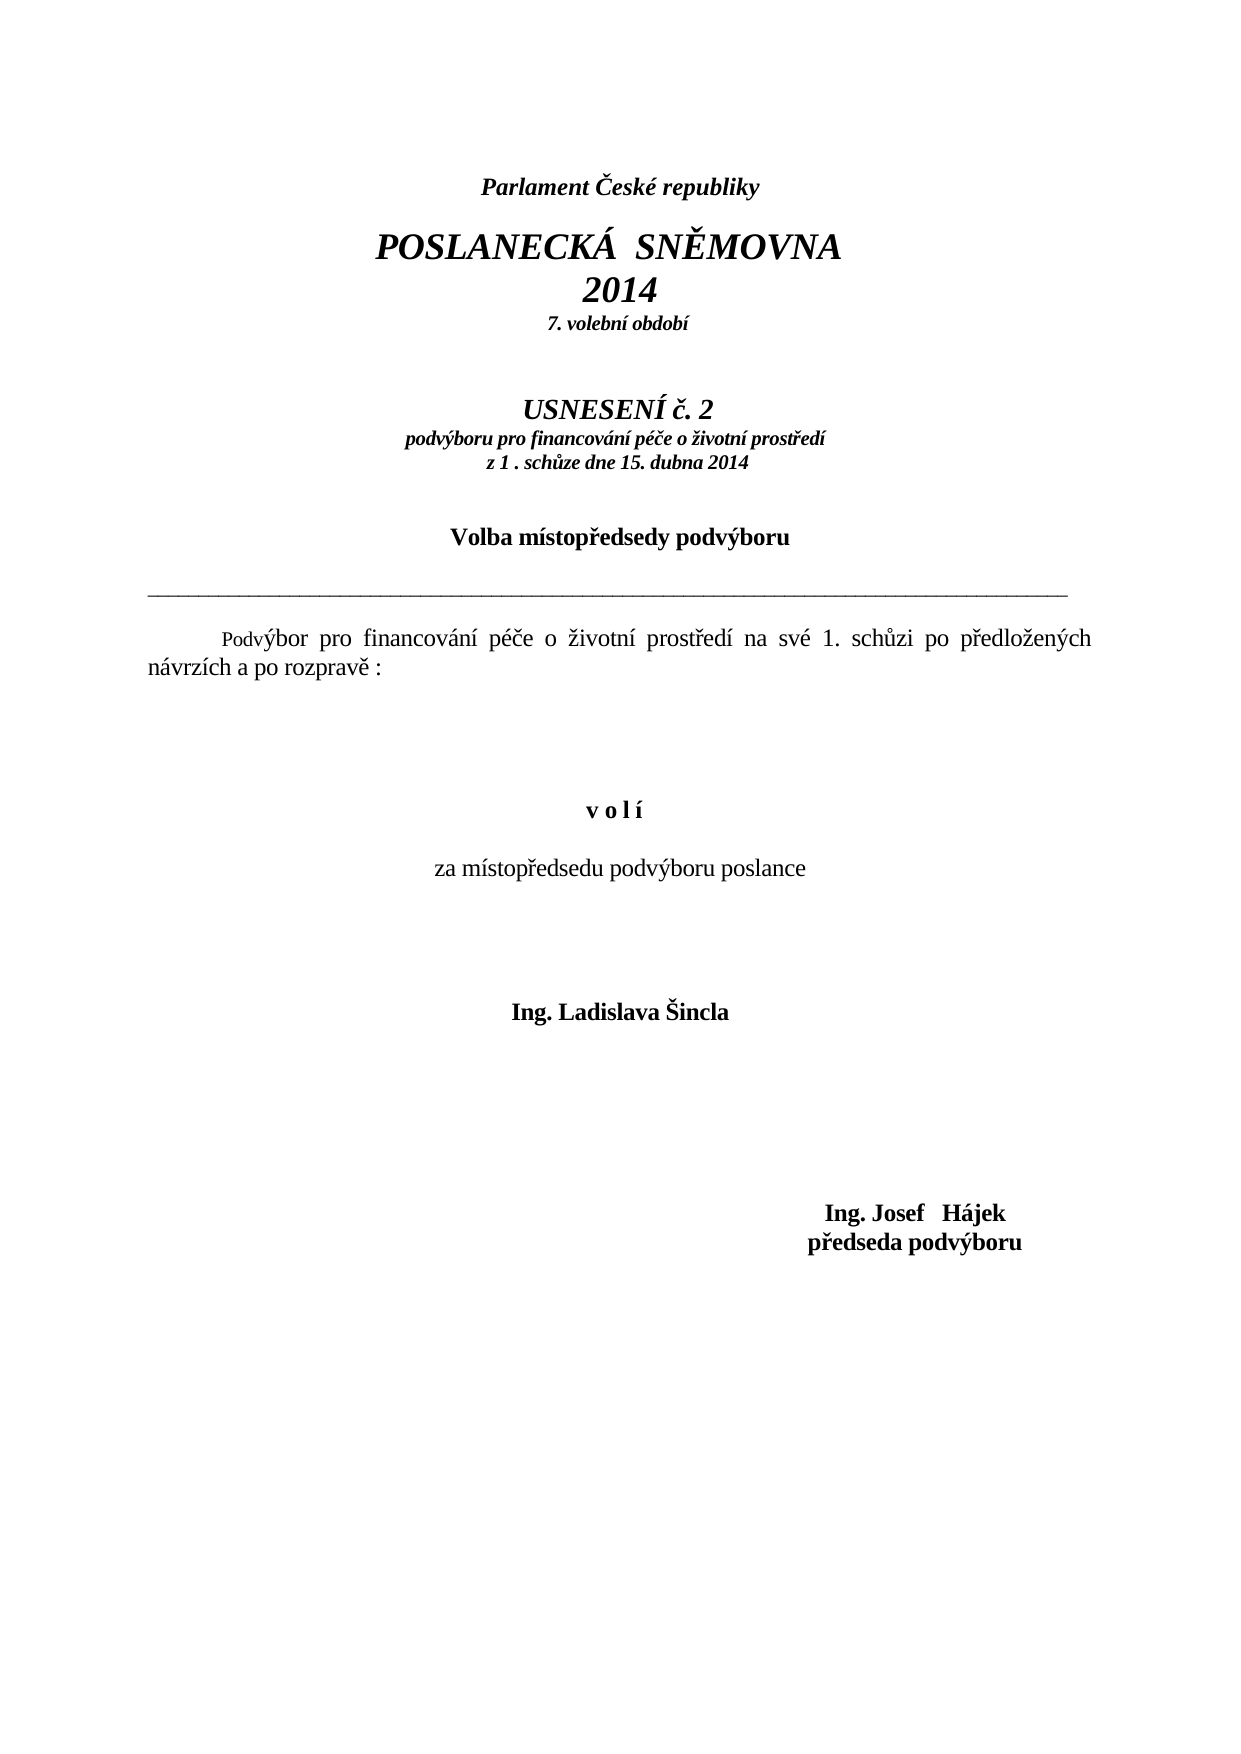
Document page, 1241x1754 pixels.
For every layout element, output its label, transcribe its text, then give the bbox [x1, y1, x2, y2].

text z 1 . schůze dne 15. dubna 2014 [148, 450, 1093, 474]
text 2014 [148, 268, 1093, 311]
text Volba místopředsedy podvýboru [148, 522, 1093, 551]
text Ing. Josef Hájek [148, 1198, 1093, 1227]
text za místopředsedu podvýboru poslance [148, 853, 1093, 882]
text 7. volební období [148, 311, 1093, 335]
text POSLANECKÁ SNĚMOVNA [148, 224, 1093, 268]
subtitle Ing. Ladislava Šincla [148, 997, 1093, 1026]
text ___________________________________________________________________________________________ [148, 575, 1093, 599]
text USNESENÍ č. 2 [148, 392, 1093, 426]
text v o l í [148, 796, 1093, 824]
text předseda podvýboru [148, 1227, 1093, 1256]
subtitle Parlament České republiky [148, 172, 1093, 200]
text Podvýbor pro financování péče o životní prostředí na své 1. schůzi po předložených návrzích a po rozpravě : [148, 623, 1093, 681]
text podvýboru pro financování péče o životní prostředí [148, 426, 1093, 450]
